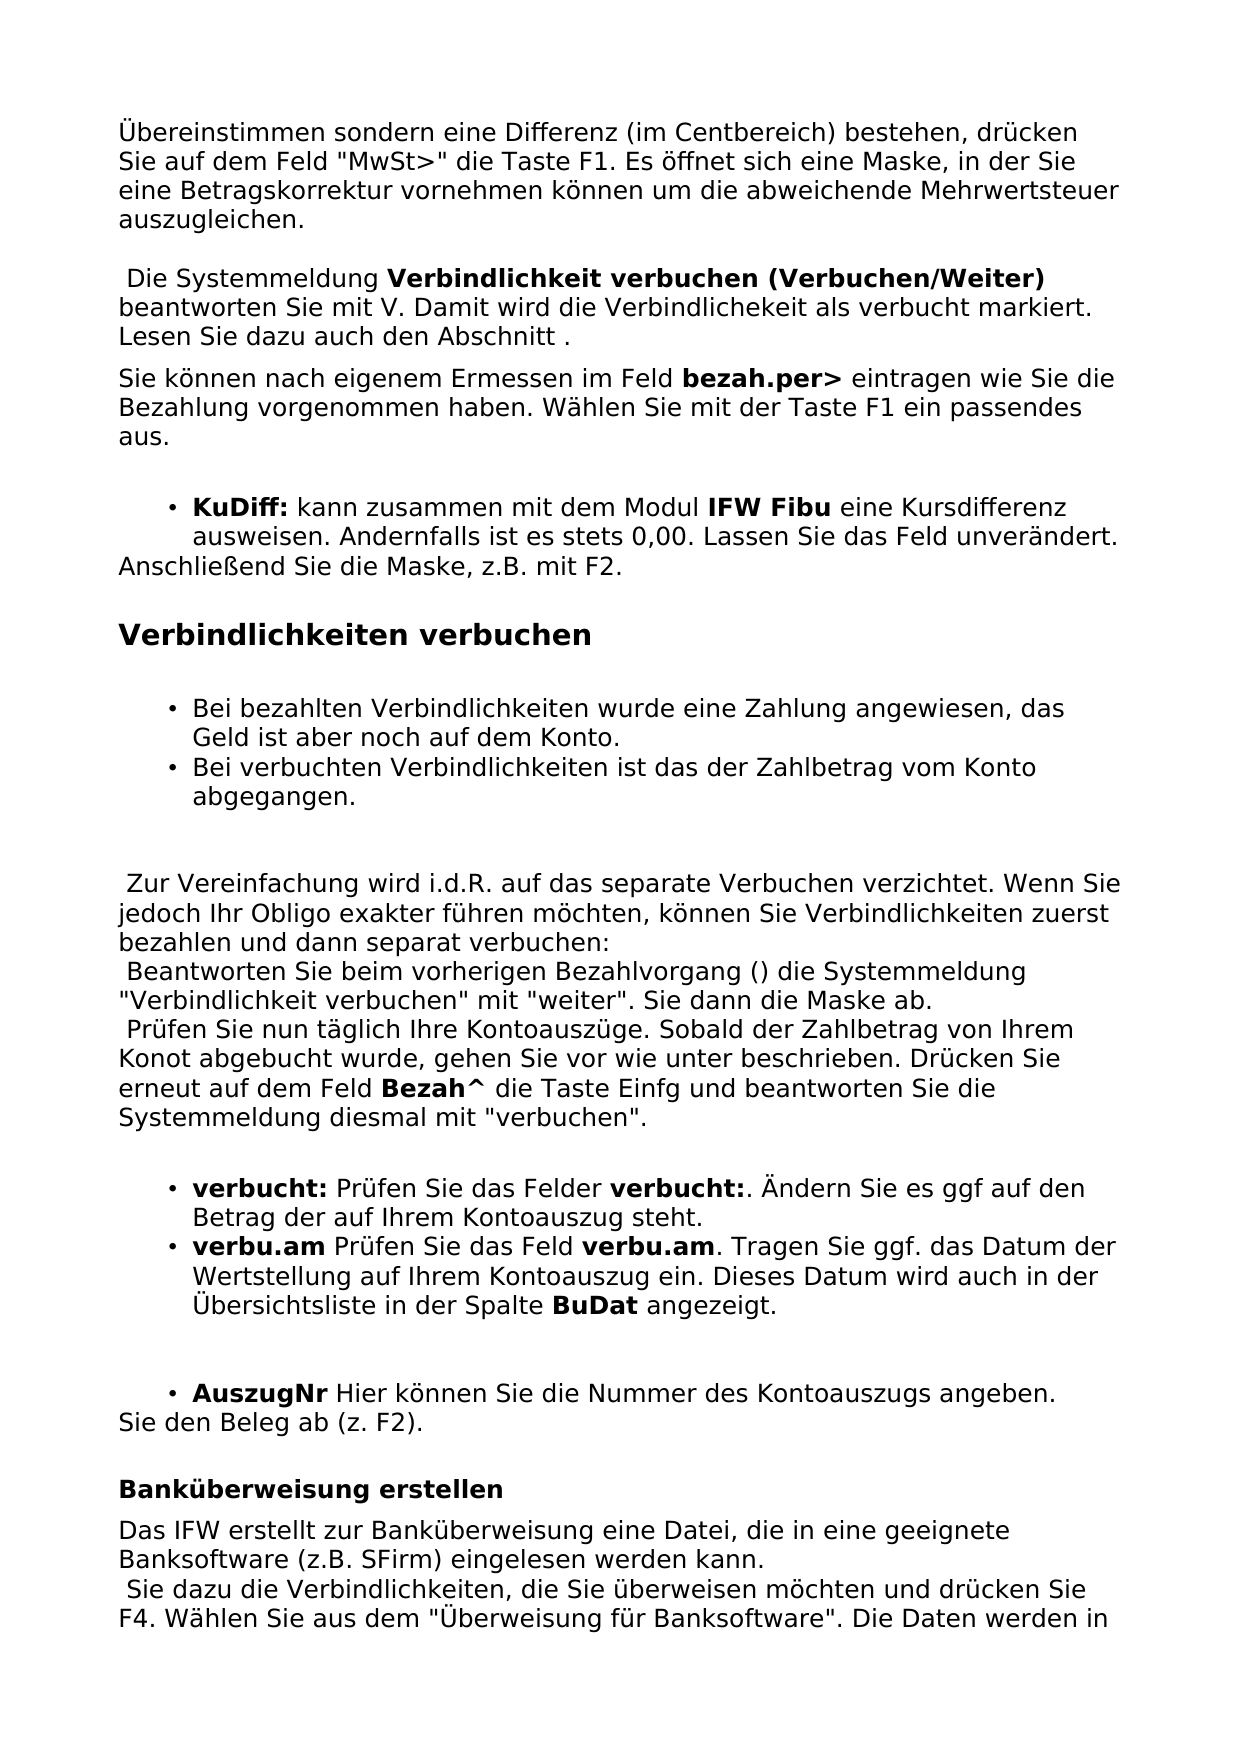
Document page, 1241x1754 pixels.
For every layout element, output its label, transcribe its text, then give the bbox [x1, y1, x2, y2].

subtitle Verbindlichkeiten verbuchen [118, 618, 1122, 652]
text Sie können nach eigenem Ermessen im Feld bezah.per> eintragen wie Sie die Bezahlung vorgenommen haben. Wählen Sie mit der Taste F1 ein passendes aus. [118, 364, 1122, 451]
text Übereinstimmen sondern eine Differenz (im Centbereich) bestehen, drücken Sie auf dem Feld "MwSt>" die Taste F1. Es öffnet sich eine Maske, in der Sie eine Betragskorrektur vornehmen können um die abweichende Mehrwertsteuer auszugleichen. Die Systemmeldung Verbindlichkeit verbuchen (Verbuchen/Weiter) beantworten Sie mit V. Damit wird die Verbindlichekeit als verbucht markiert. Lesen Sie dazu auch den Abschnitt . [118, 118, 1122, 351]
list AuszugNr Hier können Sie die Nummer des Kontoauszugs angeben. [177, 1379, 1122, 1408]
text Sie den Beleg ab (z. F2). [118, 1408, 1122, 1437]
text Das IFW erstellt zur Banküberweisung eine Datei, die in eine geeignete Banksoftware (z.B. SFirm) eingelesen werden kann. Sie dazu die Verbindlichkeiten, die Sie überweisen möchten und drücken Sie F4. Wählen Sie aus dem "Überweisung für Banksoftware". Die Daten werden in [118, 1516, 1122, 1633]
list Bei verbuchten Verbindlichkeiten ist das der Zahlbetrag vom Konto abgegangen. [177, 753, 1122, 811]
subtitle Banküberweisung erstellen [118, 1475, 1122, 1504]
list KuDiff: kann zusammen mit dem Modul IFW Fibu eine Kursdifferenz ausweisen. Andernfalls ist es stets 0,00. Lassen Sie das Feld unverändert. [177, 493, 1122, 552]
list Bei bezahlten Verbindlichkeiten wurde eine Zahlung angewiesen, das Geld ist aber noch auf dem Konto. [177, 694, 1122, 753]
list verbucht: Prüfen Sie das Felder verbucht:. Ändern Sie es ggf auf den Betrag der auf Ihrem Kontoauszug steht. [177, 1174, 1122, 1232]
list verbu.am Prüfen Sie das Feld verbu.am. Tragen Sie ggf. das Datum der Wertstellung auf Ihrem Kontoauszug ein. Dieses Datum wird auch in der Übersichtsliste in der Spalte BuDat angezeigt. [177, 1232, 1122, 1320]
text Anschließend Sie die Maske, z.B. mit F2. [118, 552, 1122, 581]
text Zur Vereinfachung wird i.d.R. auf das separate Verbuchen verzichtet. Wenn Sie jedoch Ihr Obligo exakter führen möchten, können Sie Verbindlichkeiten zuerst bezahlen und dann separat verbuchen: Beantworten Sie beim vorherigen Bezahlvorgang () die Systemmeldung "Verbindlichkeit verbuchen" mit "weiter". Sie dann die Maske ab. Prüfen Sie nun täglich Ihre Kontoauszüge. Sobald der Zahlbetrag von Ihrem Konot abgebucht wurde, gehen Sie vor wie unter beschrieben. Drücken Sie erneut auf dem Feld Bezah^ die Taste Einfg und beantworten Sie die Systemmeldung diesmal mit "verbuchen". [118, 841, 1122, 1132]
